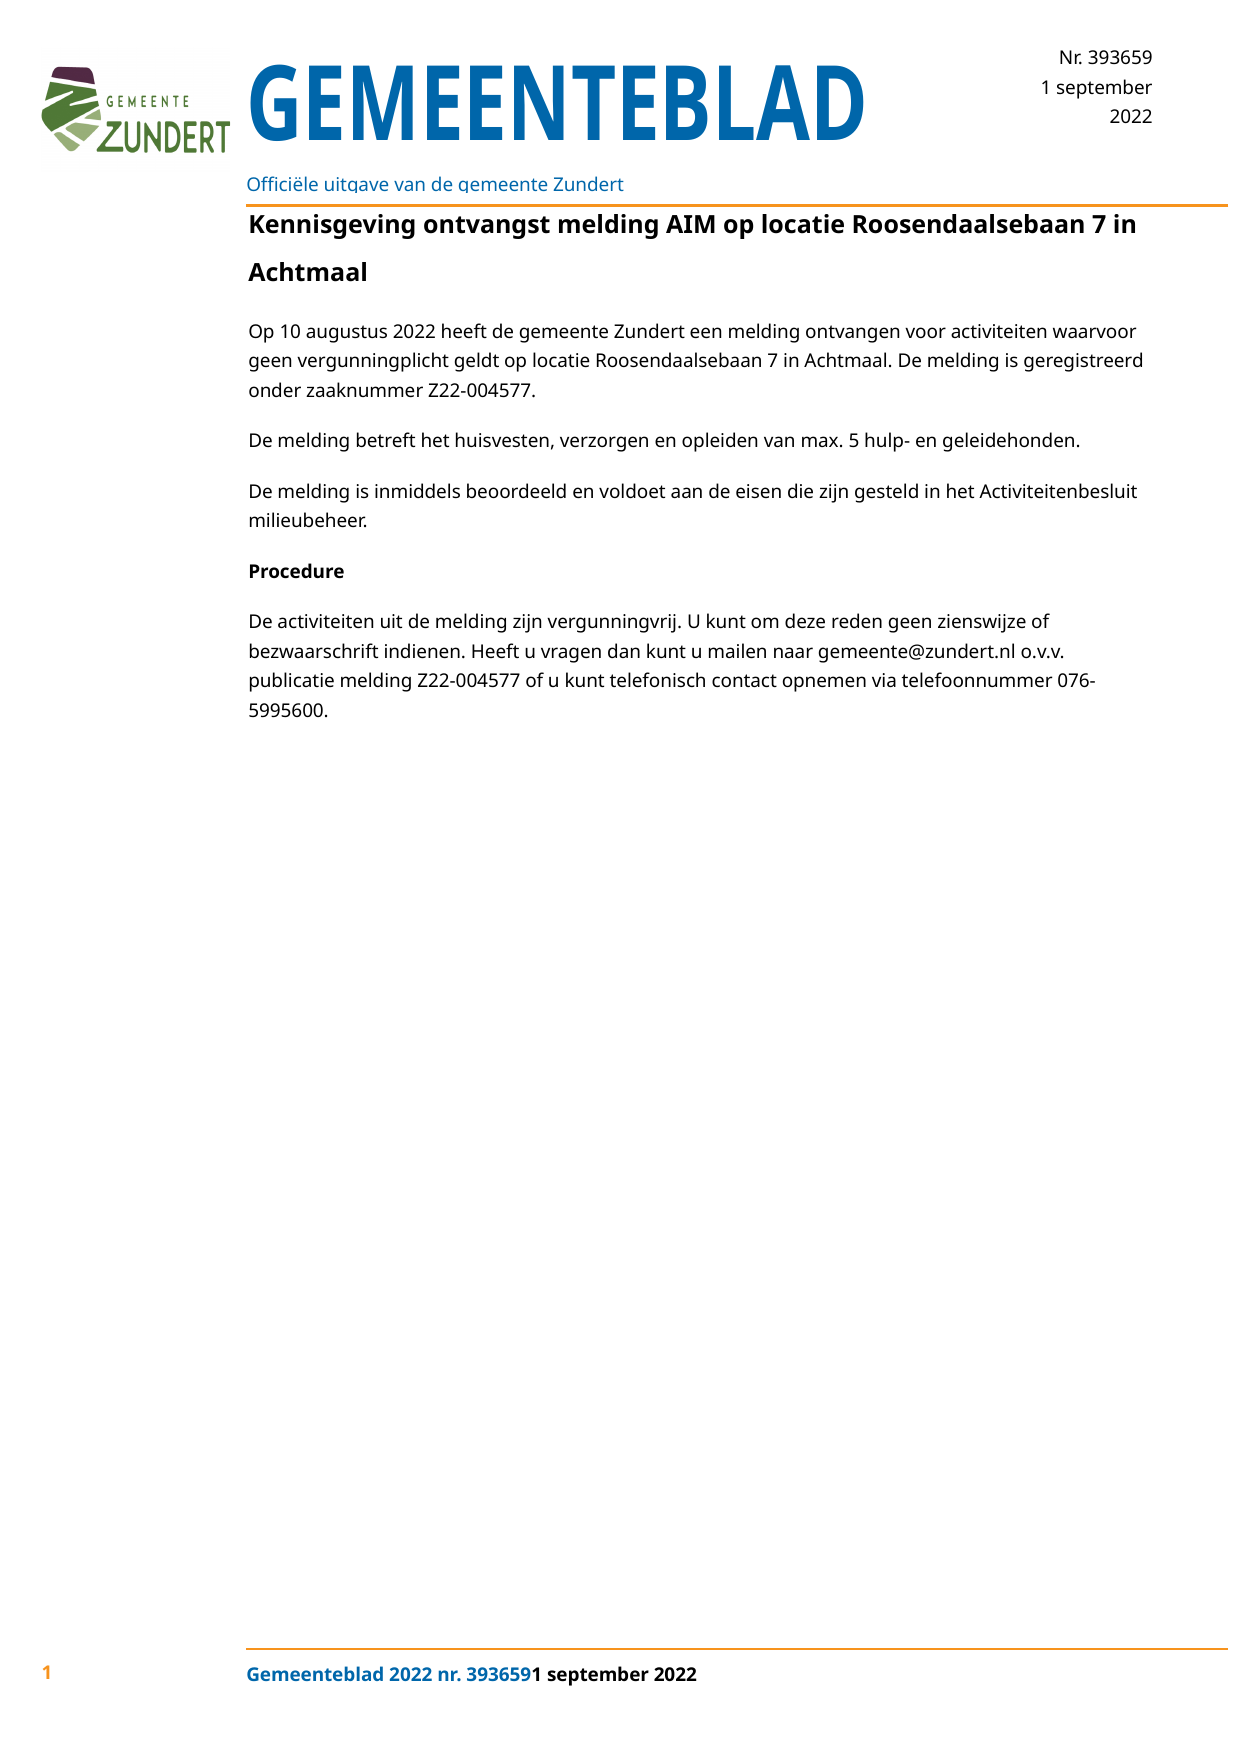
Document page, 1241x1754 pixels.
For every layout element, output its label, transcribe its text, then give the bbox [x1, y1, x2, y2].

text De activiteiten uit de melding zijn vergunningvrij. U kunt om deze reden geen zienswijze of bezwaarschrift indienen. Heeft u vragen dan kunt u mailen naar gemeente@zundert.nl o.v.v. publicatie melding Z22-004577 of u kunt telefonisch contact opnemen via telefoonnummer 076-5995600. [248, 608, 1152, 723]
text Op 10 augustus 2022 heeft de gemeente Zundert een melding ontvangen voor activiteiten waarvoor geen vergunningplicht geldt op locatie Roosendaalsebaan 7 in Achtmaal. De melding is geregistreerd onder zaaknummer Z22-004577. [248, 318, 1152, 403]
text Procedure [248, 558, 1152, 584]
text Kennisgeving ontvangst melding AIM op locatie Roosendaalsebaan 7 in Achtmaal [248, 207, 1152, 288]
picture [41, 47, 231, 172]
text De melding is inmiddels beoordeeld en voldoet aan de eisen die zijn gesteld in het Activiteitenbesluit milieubeheer. [248, 478, 1152, 533]
text De melding betreft het huisvesten, verzorgen en opleiden van max. 5 hulp- en geleidehonden. [248, 427, 1152, 453]
